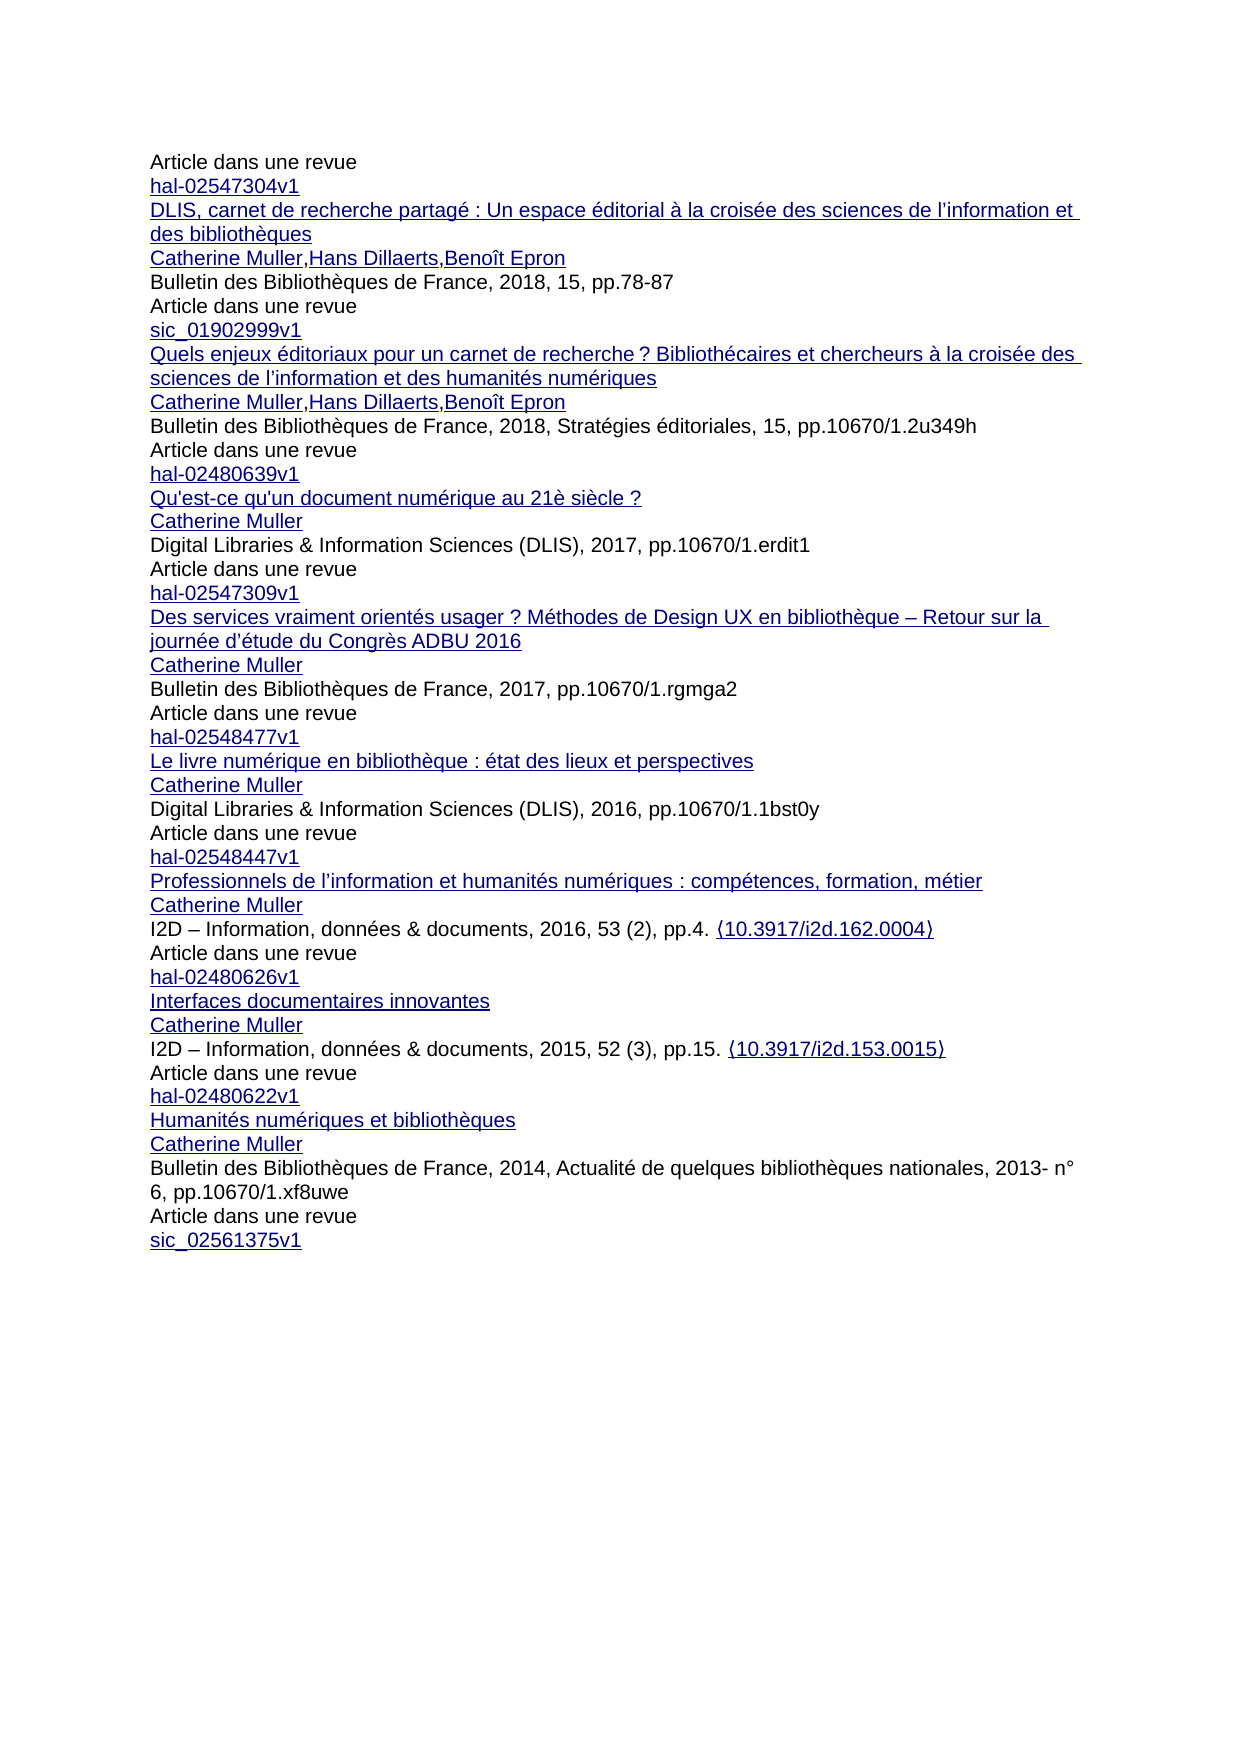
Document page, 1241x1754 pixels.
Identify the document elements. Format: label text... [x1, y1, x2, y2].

table_cell Quels enjeux éditoriaux pour un carnet de recherche ? Bibliothécaires et chercheurs à la croisée des sciences de l’information et des humanités numériques Catherine Muller,Hans Dillaerts,Benoît Epron Bulletin des Bibliothèques de France, 2018, Stratégies éditoriales, 15, pp.10670/1.2u349h Article dans une revue hal-02480639v1 [150, 342, 1090, 485]
table_cell Professionnels de l’information et humanités numériques : compétences, formation, métier Catherine Muller I2D – Information, données & documents, 2016, 53 (2), pp.4. ⟨10.3917/i2d.162.0004⟩ Article dans une revue hal-02480626v1 [150, 869, 1090, 988]
table_cell Qu'est-ce qu'un document numérique au 21è siècle ? Catherine Muller Digital Libraries & Information Sciences (DLIS), 2017, pp.10670/1.erdit1 Article dans une revue hal-02547309v1 [150, 485, 1090, 605]
table_header Article dans une revue hal-02547304v1 [150, 150, 1090, 198]
table_cell Des services vraiment orientés usager ? Méthodes de Design UX en bibliothèque – Retour sur la journée d’étude du Congrès ADBU 2016 Catherine Muller Bulletin des Bibliothèques de France, 2017, pp.10670/1.rgmga2 Article dans une revue hal-02548477v1 [150, 605, 1090, 749]
table_cell DLIS, carnet de recherche partagé : Un espace éditorial à la croisée des sciences de l’information et des bibliothèques Catherine Muller,Hans Dillaerts,Benoît Epron Bulletin des Bibliothèques de France, 2018, 15, pp.78-87 Article dans une revue sic_01902999v1 [150, 198, 1090, 342]
table_cell Le livre numérique en bibliothèque : état des lieux et perspectives Catherine Muller Digital Libraries & Information Sciences (DLIS), 2016, pp.10670/1.1bst0y Article dans une revue hal-02548447v1 [150, 749, 1090, 869]
table_cell Interfaces documentaires innovantes Catherine Muller I2D – Information, données & documents, 2015, 52 (3), pp.15. ⟨10.3917/i2d.153.0015⟩ Article dans une revue hal-02480622v1 [150, 989, 1090, 1108]
table_cell Humanités numériques et bibliothèques Catherine Muller Bulletin des Bibliothèques de France, 2014, Actualité de quelques bibliothèques nationales, 2013- n° 6, pp.10670/1.xf8uwe Article dans une revue sic_02561375v1 [150, 1108, 1090, 1252]
